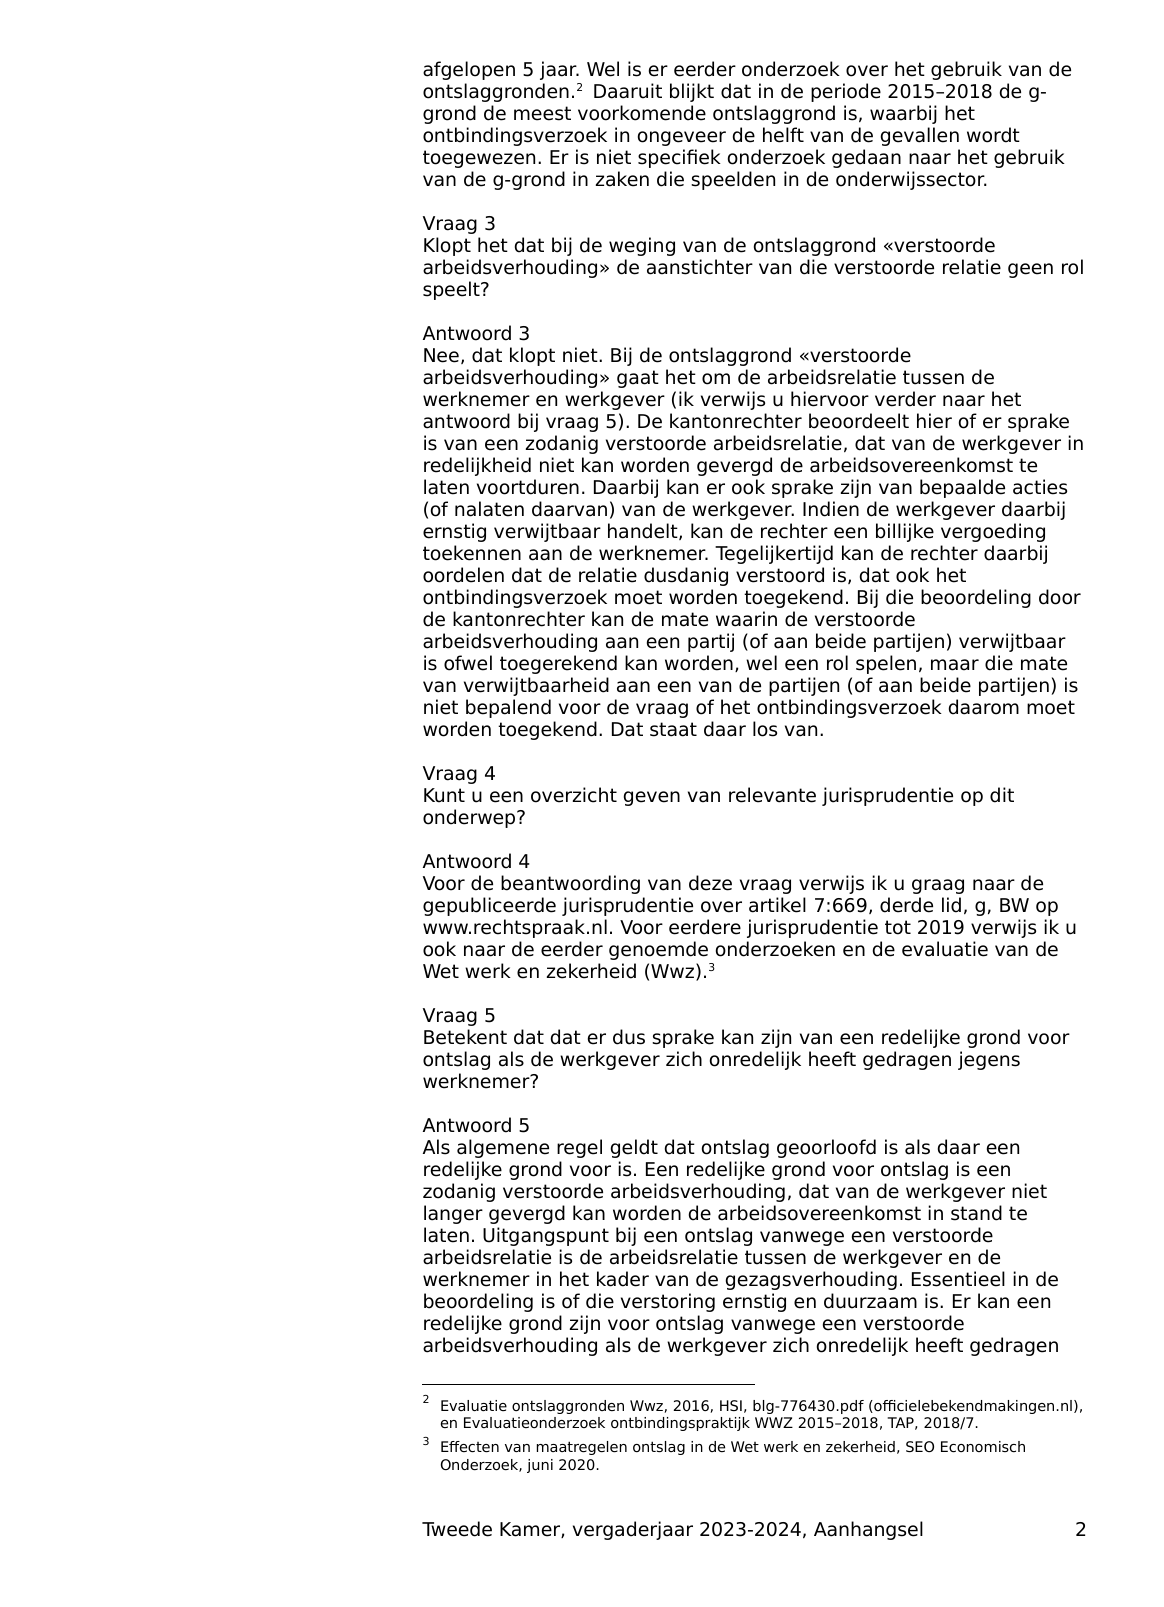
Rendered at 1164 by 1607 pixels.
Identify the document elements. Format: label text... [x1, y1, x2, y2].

text Als algemene regel geldt dat ontslag geoorloofd is als daar een redelijke grond voor is. Een redelijke grond voor ontslag is een zodanig verstoorde arbeidsverhouding, dat van de werkgever niet langer gevergd kan worden de arbeidsovereenkomst in stand te laten. Uitgangspunt bij een ontslag vanwege een verstoorde arbeidsrelatie is de arbeidsrelatie tussen de werkgever en de werknemer in het kader van de gezagsverhouding. Essentieel in de beoordeling is of die verstoring ernstig en duurzaam is. Er kan een redelijke grond zijn voor ontslag vanwege een verstoorde arbeidsverhouding als de werkgever zich onredelijk heeft gedragen [422, 1137, 1087, 1357]
text Kunt u een overzicht geven van relevante jurisprudentie op dit onderwep? [422, 785, 1087, 829]
text Vraag 5 [422, 1005, 1087, 1027]
text Vraag 3 [422, 213, 1087, 235]
text Klopt het dat bij de weging van de ontslaggrond «verstoorde arbeidsverhouding» de aanstichter van die verstoorde relatie geen rol speelt? [422, 235, 1087, 301]
text Antwoord 4 [422, 851, 1087, 873]
text Nee, dat klopt niet. Bij de ontslaggrond «verstoorde arbeidsverhouding» gaat het om de arbeidsrelatie tussen de werknemer en werkgever (ik verwijs u hiervoor verder naar het antwoord bij vraag 5). De kantonrechter beoordeelt hier of er sprake is van een zodanig verstoorde arbeidsrelatie, dat van de werkgever in redelijkheid niet kan worden gevergd de arbeidsovereenkomst te laten voortduren. Daarbij kan er ook sprake zijn van bepaalde acties (of nalaten daarvan) van de werkgever. Indien de werkgever daarbij ernstig verwijtbaar handelt, kan de rechter een billijke vergoeding toekennen aan de werknemer. Tegelijkertijd kan de rechter daarbij oordelen dat de relatie dusdanig verstoord is, dat ook het ontbindingsverzoek moet worden toegekend. Bij die beoordeling door de kantonrechter kan de mate waarin de verstoorde arbeidsverhouding aan een partij (of aan beide partijen) verwijtbaar is ofwel toegerekend kan worden, wel een rol spelen, maar die mate van verwijtbaarheid aan een van de partijen (of aan beide partijen) is niet bepalend voor de vraag of het ontbindingsverzoek daarom moet worden toegekend. Dat staat daar los van. [422, 345, 1087, 741]
text Vraag 4 [422, 763, 1087, 785]
text afgelopen 5 jaar. Wel is er eerder onderzoek over het gebruik van de ontslaggronden. Daaruit blijkt dat in de periode 2015–2018 de g-grond de meest voorkomende ontslaggrond is, waarbij het ontbindingsverzoek in ongeveer de helft van de gevallen wordt toegewezen. Er is niet specifiek onderzoek gedaan naar het gebruik van de g-grond in zaken die speelden in de onderwijssector. [422, 59, 1087, 191]
text Voor de beantwoording van deze vraag verwijs ik u graag naar de gepubliceerde jurisprudentie over artikel 7:669, derde lid, g, BW op www.rechtspraak.nl. Voor eerdere jurisprudentie tot 2019 verwijs ik u ook naar de eerder genoemde onderzoeken en de evaluatie van de Wet werk en zekerheid (Wwz). [422, 873, 1087, 983]
text Effecten van maatregelen ontslag in de Wet werk en zekerheid, SEO Economisch Onderzoek, juni 2020. [422, 1435, 1087, 1474]
text Antwoord 5 [422, 1115, 1087, 1137]
text Betekent dat dat er dus sprake kan zijn van een redelijke grond voor ontslag als de werkgever zich onredelijk heeft gedragen jegens werknemer? [422, 1027, 1087, 1093]
text Antwoord 3 [422, 323, 1087, 345]
text Evaluatie ontslaggronden Wwz, 2016, HSI, blg-776430.pdf (officielebekendmakingen.nl), en Evaluatieonderzoek ontbindingspraktijk WWZ 2015–2018, TAP, 2018/7. [422, 1393, 1087, 1432]
